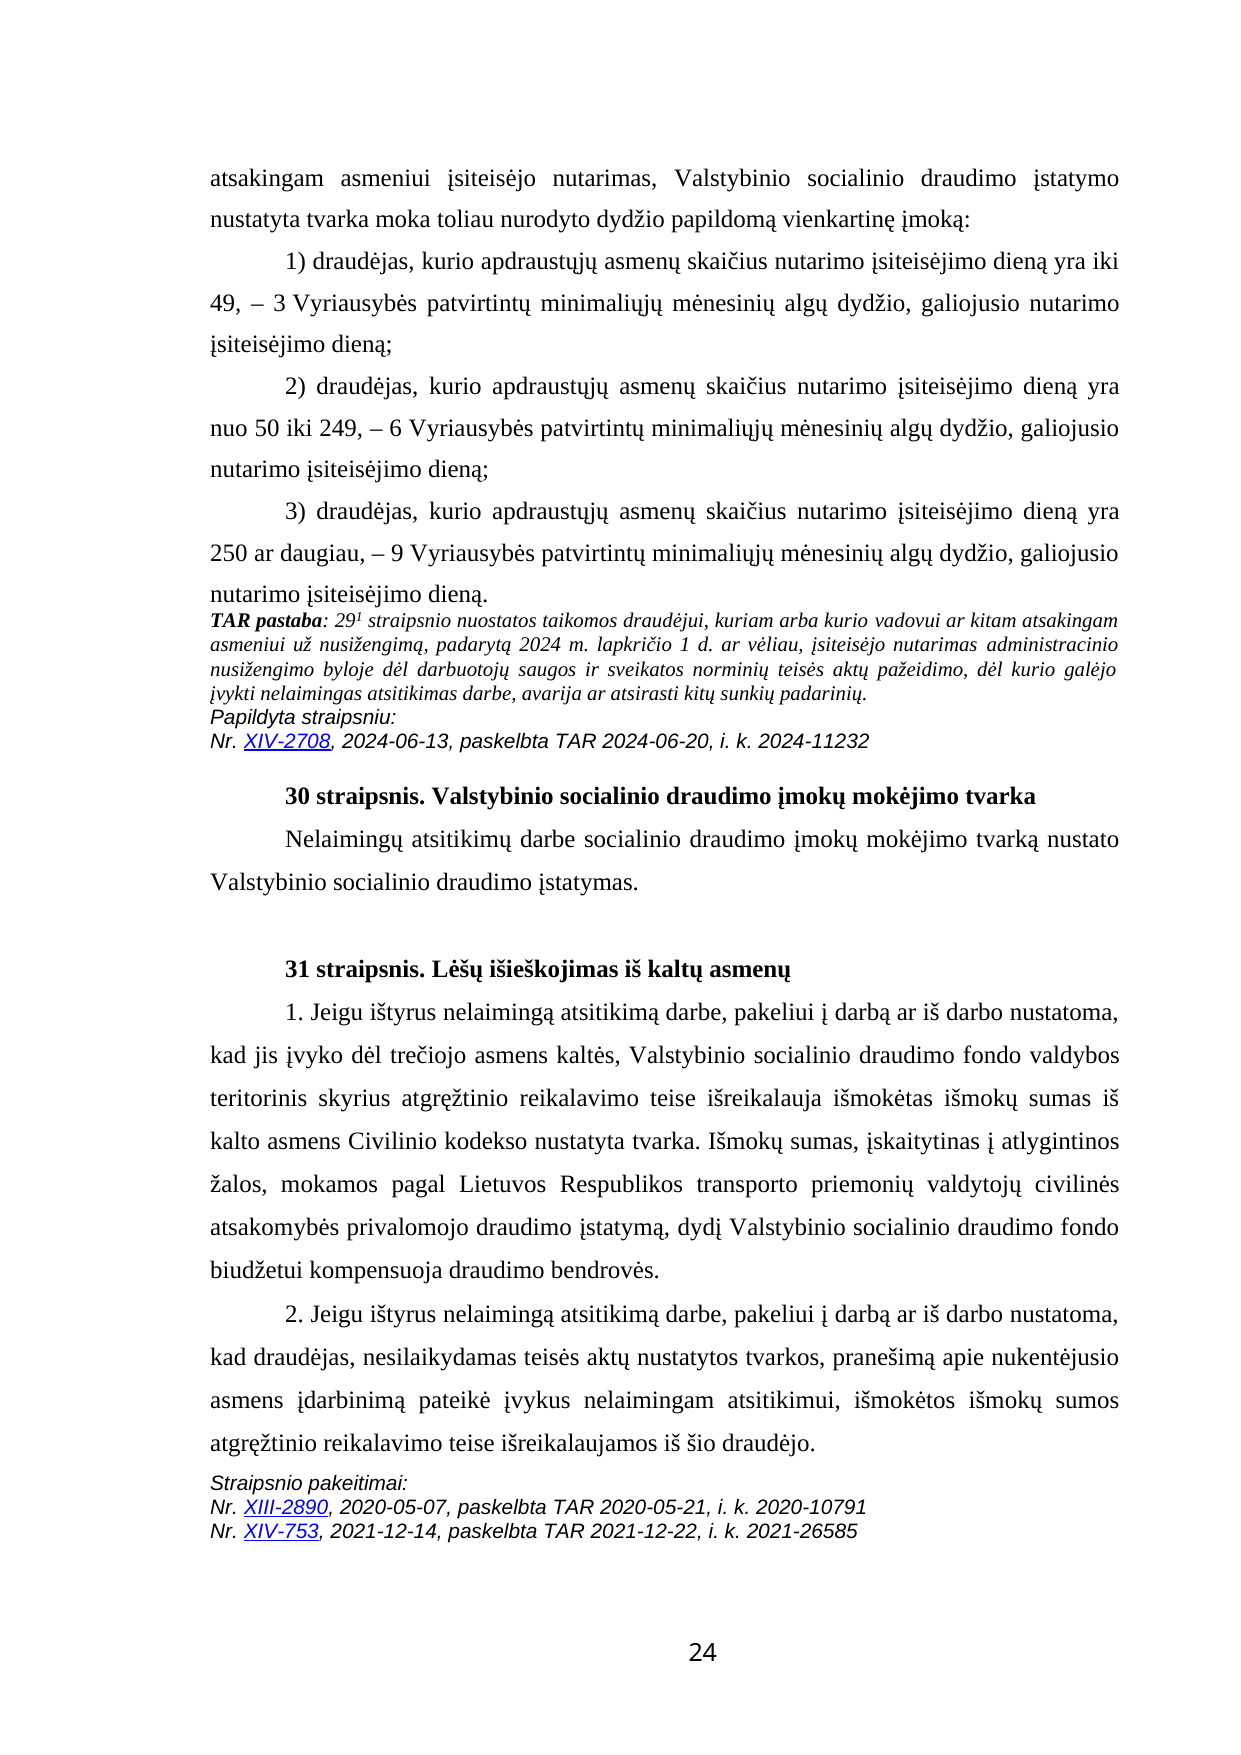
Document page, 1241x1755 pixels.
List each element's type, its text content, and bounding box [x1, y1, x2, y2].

text 2) draudėjas, kurio apdraustųjų asmenų skaičius nutarimo įsiteisėjimo dieną yra nuo 50 iki 249, – 6 Vyriausybės patvirtintų minimaliųjų mėnesinių algų dydžio, galiojusio nutarimo įsiteisėjimo dieną; [210, 358, 1120, 483]
text Papildyta straipsniu: [210, 704, 1120, 728]
text Straipsnio pakeitimai: [210, 1471, 1120, 1495]
text Nelaimingų atsitikimų darbe socialinio draudimo įmokų mokėjimo tvarką nustato Valstybinio socialinio draudimo įstatymas. [210, 824, 1120, 896]
text Nr. XIII-2890, 2020-05-07, paskelbta TAR 2020-05-21, i. k. 2020-10791 [210, 1495, 1120, 1519]
text Nr. XIV-2708, 2024-06-13, paskelbta TAR 2024-06-20, i. k. 2024-11232 [210, 728, 1120, 752]
text Nr. XIV-753, 2021-12-14, paskelbta TAR 2021-12-22, i. k. 2021-26585 [210, 1519, 1120, 1543]
text 2. Jeigu ištyrus nelaimingą atsitikimą darbe, pakeliui į darbą ar iš darbo nustatoma, kad draudėjas, nesilaikydamas teisės aktų nustatytos tvarkos, pranešimą apie nukentėjusio asmens įdarbinimą pateikė įvykus nelaimingam atsitikimui, išmokėtos išmokų sumos atgręžtinio reikalavimo teise išreikalaujamos iš šio draudėjo. [210, 1299, 1120, 1457]
text 31 straipsnis. Lėšų išieškojimas iš kaltų asmenų [210, 954, 1120, 982]
text TAR pastaba: 291 straipsnio nuostatos taikomos draudėjui, kuriam arba kurio vadovui ar kitam atsakingam asmeniui už nusižengimą, padarytą 2024 m. lapkričio 1 d. ar vėliau, įsiteisėjo nutarimas administracinio nusižengimo byloje dėl darbuotojų saugos ir sveikatos norminių teisės aktų pažeidimo, dėl kurio galėjo įvykti nelaimingas atsitikimas darbe, avarija ar atsirasti kitų sunkių padarinių. [210, 608, 1120, 704]
text 30 straipsnis. Valstybinio socialinio draudimo įmokų mokėjimo tvarka [210, 781, 1120, 810]
text 3) draudėjas, kurio apdraustųjų asmenų skaičius nutarimo įsiteisėjimo dieną yra 250 ar daugiau, – 9 Vyriausybės patvirtintų minimaliųjų mėnesinių algų dydžio, galiojusio nutarimo įsiteisėjimo dieną. [210, 483, 1120, 608]
text atsakingam asmeniui įsiteisėjo nutarimas, Valstybinio socialinio draudimo įstatymo nustatyta tvarka moka toliau nurodyto dydžio papildomą vienkartinę įmoką: [210, 150, 1120, 233]
text 1) draudėjas, kurio apdraustųjų asmenų skaičius nutarimo įsiteisėjimo dieną yra iki 49, – 3 Vyriausybės patvirtintų minimaliųjų mėnesinių algų dydžio, galiojusio nutarimo įsiteisėjimo dieną; [210, 233, 1120, 358]
text 1. Jeigu ištyrus nelaimingą atsitikimą darbe, pakeliui į darbą ar iš darbo nustatoma, kad jis įvyko dėl trečiojo asmens kaltės, Valstybinio socialinio draudimo fondo valdybos teritorinis skyrius atgręžtinio reikalavimo teise išreikalauja išmokėtas išmokų sumas iš kalto asmens Civilinio kodekso nustatyta tvarka. Išmokų sumas, įskaitytinas į atlygintinos žalos, mokamos pagal Lietuvos Respublikos transporto priemonių valdytojų civilinės atsakomybės privalomojo draudimo įstatymą, dydį Valstybinio socialinio draudimo fondo biudžetui kompensuoja draudimo bendrovės. [210, 997, 1120, 1284]
